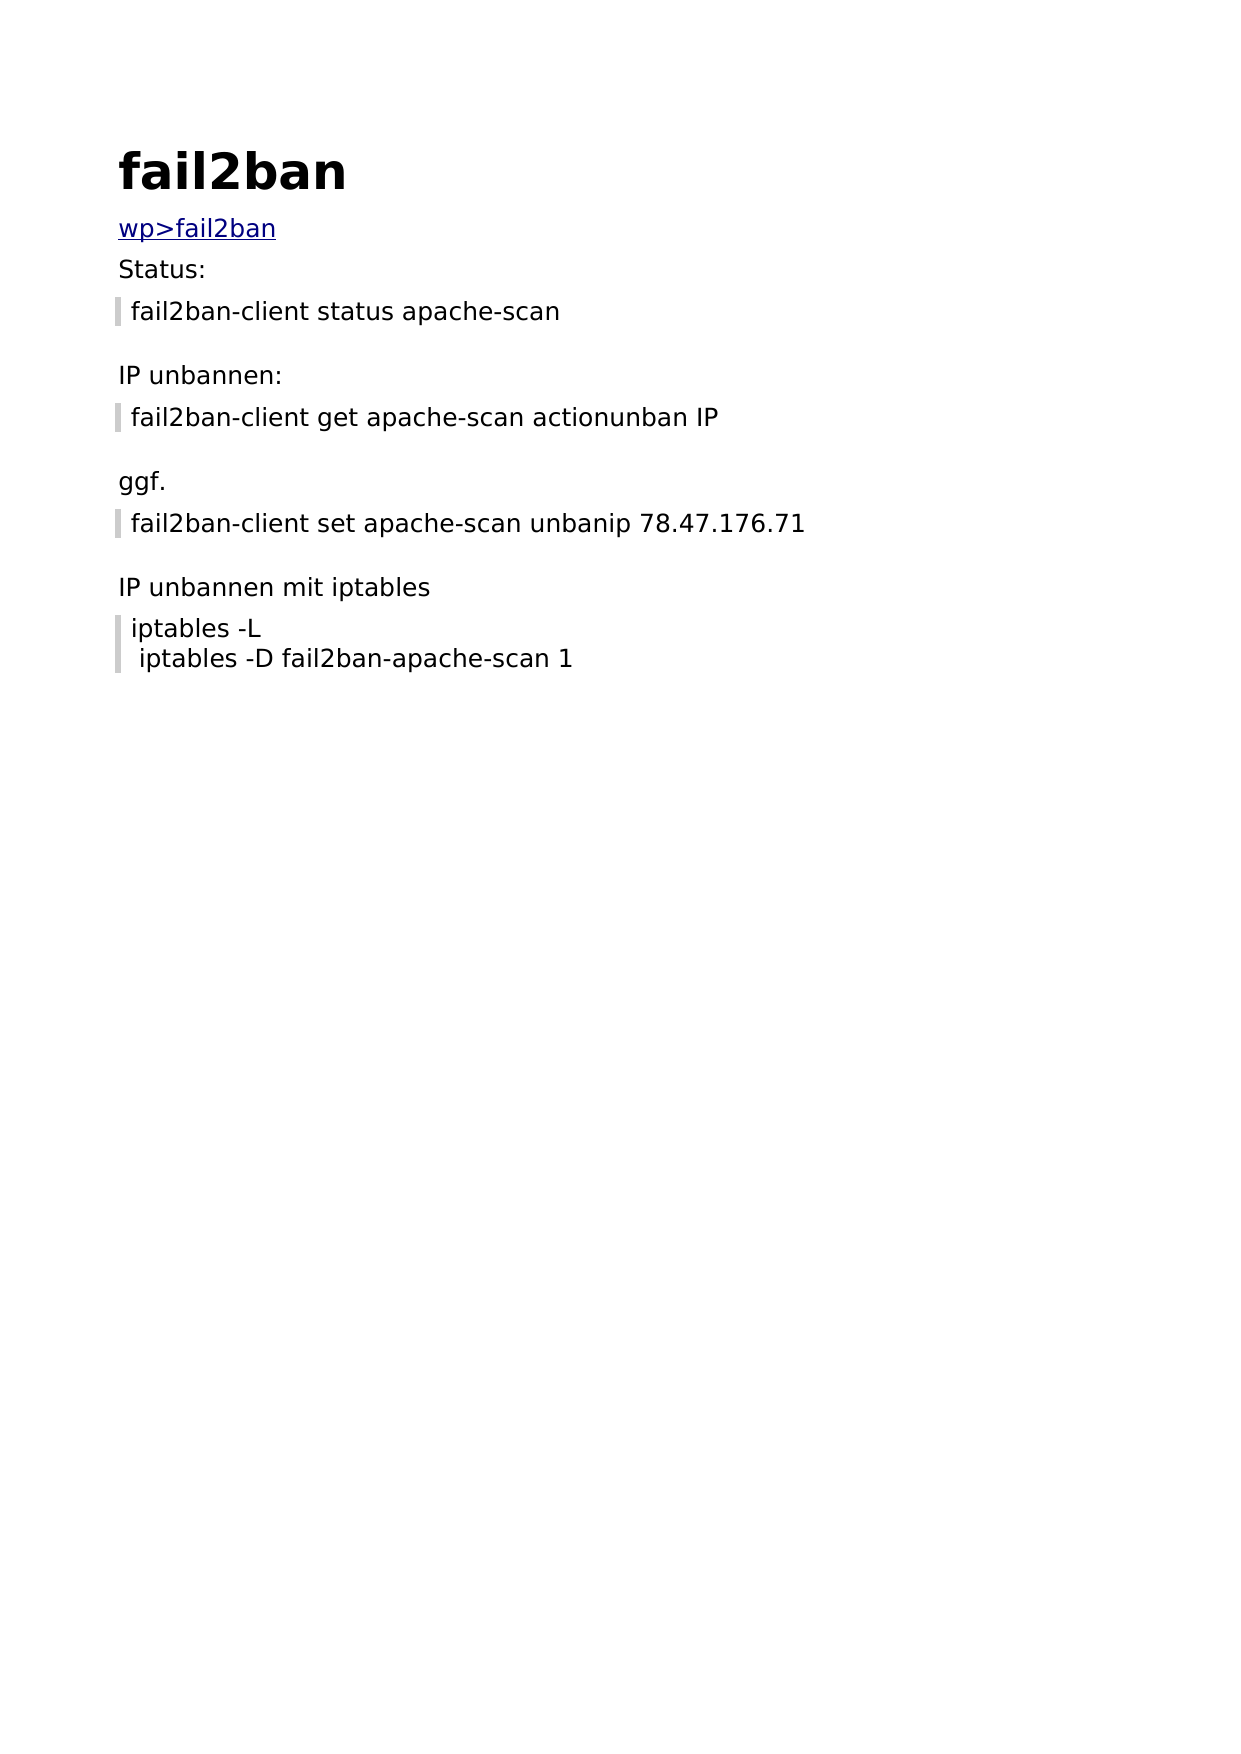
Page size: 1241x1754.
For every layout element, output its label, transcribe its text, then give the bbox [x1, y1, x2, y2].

table_header fail2ban-client status apache-scan [121, 297, 1122, 326]
subtitle fail2ban [118, 143, 1122, 201]
text wp>fail2ban [118, 214, 1122, 243]
table_header fail2ban-client set apache-scan unbanip 78.47.176.71 [121, 509, 1122, 538]
table_header fail2ban-client get apache-scan actionunban IP [121, 403, 1122, 432]
text ggf. [118, 467, 1122, 496]
text IP unbannen: [118, 361, 1122, 391]
text Status: [118, 256, 1122, 285]
table_header iptables -L iptables -D fail2ban-apache-scan 1 [121, 615, 1122, 673]
text IP unbannen mit iptables [118, 573, 1122, 602]
